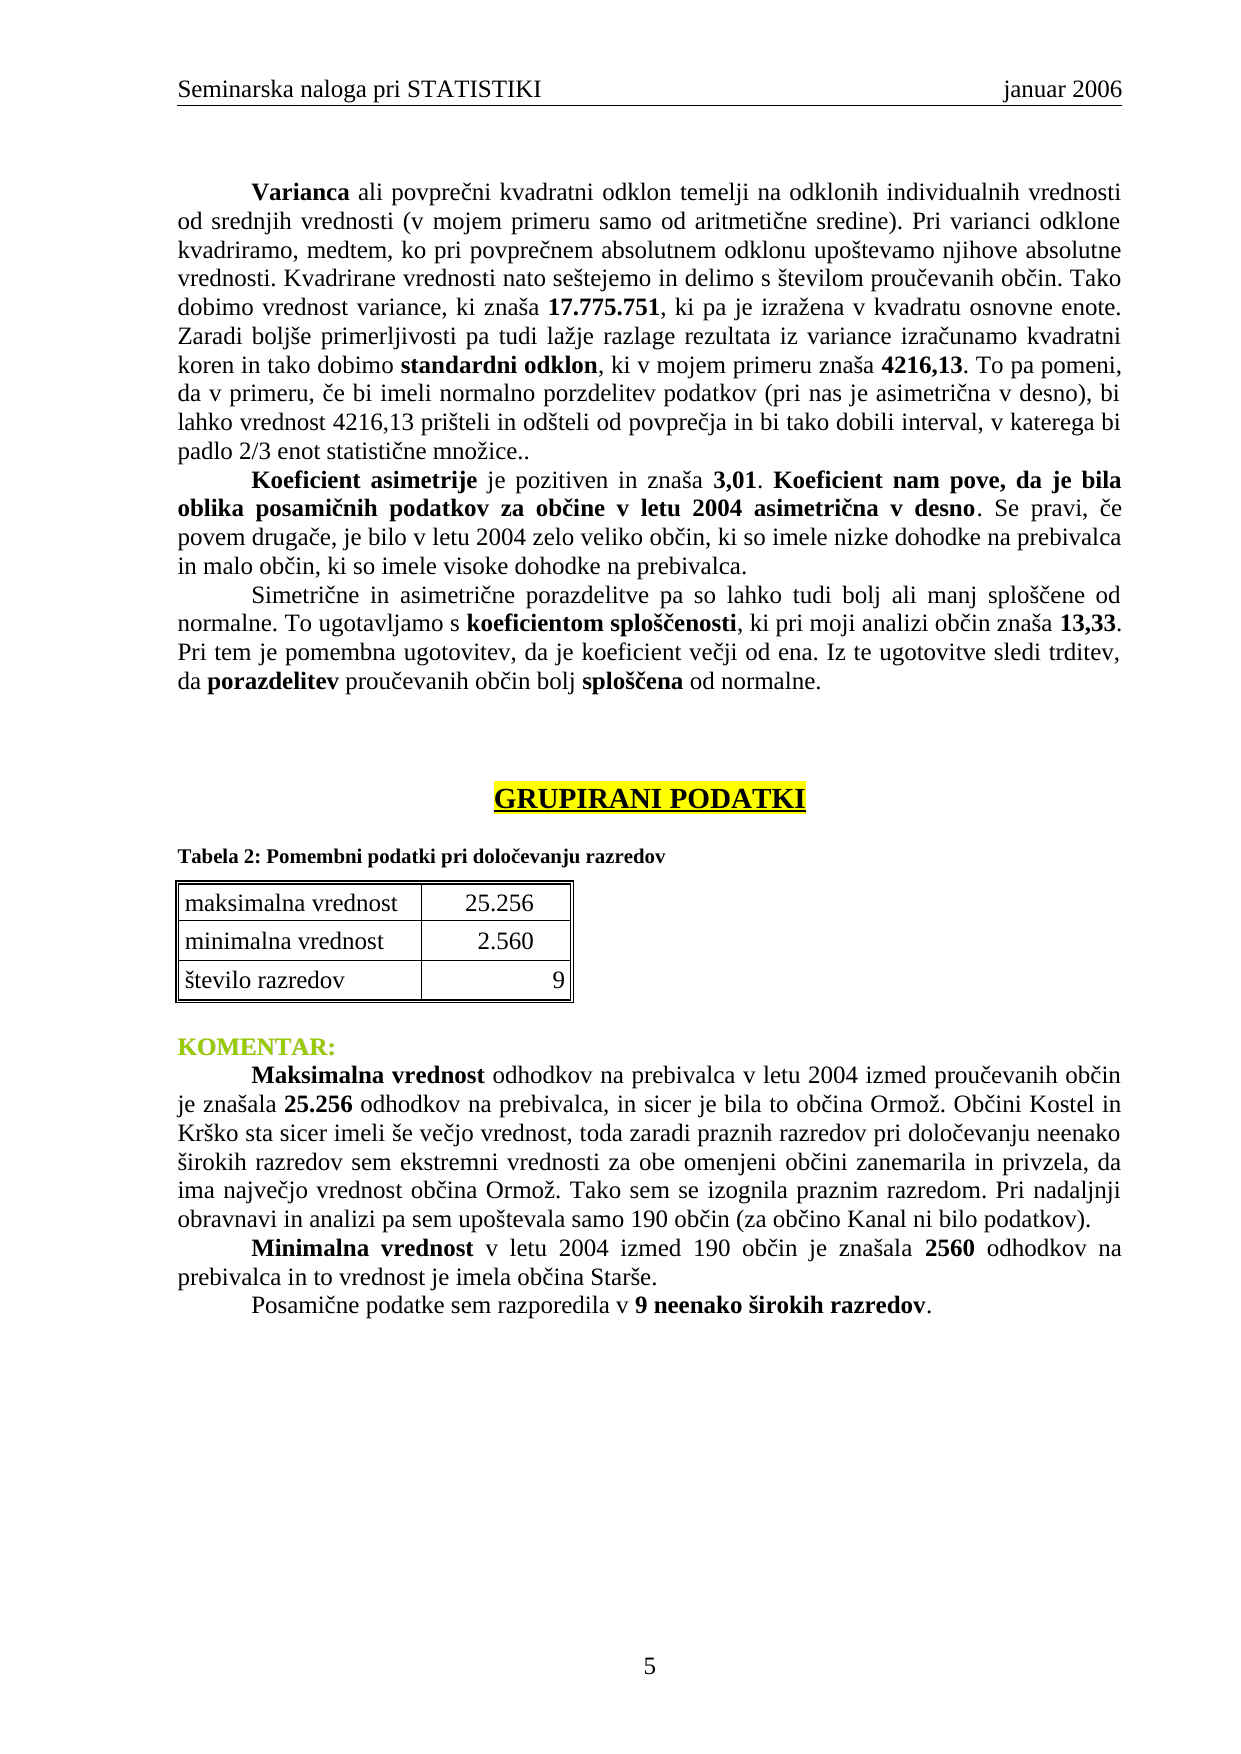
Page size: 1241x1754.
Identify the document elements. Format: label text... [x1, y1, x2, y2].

text Varianca ali povprečni kvadratni odklon temelji na odklonih individualnih vrednosti od srednjih vrednosti (v mojem primeru samo od aritmetične sredine). Pri varianci odklone kvadriramo, medtem, ko pri povprečnem absolutnem odklonu upoštevamo njihove absolutne vrednosti. Kvadrirane vrednosti nato seštejemo in delimo s številom proučevanih občin. Tako dobimo vrednost variance, ki znaša 17.775.751, ki pa je izražena v kvadratu osnovne enote. Zaradi boljše primerljivosti pa tudi lažje razlage rezultata iz variance izračunamo kvadratni koren in tako dobimo standardni odklon, ki v mojem primeru znaša 4216,13. To pa pomeni, da v primeru, če bi imeli normalno porzdelitev podatkov (pri nas je asimetrična v desno), bi lahko vrednost 4216,13 prišteli in odšteli od povprečja in bi tako dobili interval, v katerega bi padlo 2/3 enot statistične množice.. [177, 177, 1122, 465]
table_cell 9 [422, 961, 570, 999]
text Maksimalna vrednost odhodkov na prebivalca v letu 2004 izmed proučevanih občin je znašala 25.256 odhodkov na prebivalca, in sicer je bila to občina Ormož. Občini Kostel in Krško sta sicer imeli še večjo vrednost, toda zaradi praznih razredov pri določevanju neenako širokih razredov sem ekstremni vrednosti za obe omenjeni občini zanemarila in privzela, da ima največjo vrednost občina Ormož. Tako sem se izognila praznim razredom. Pri nadaljnji obravnavi in analizi pa sem upoštevala samo 190 občin (za občino Kanal ni bilo podatkov). [177, 1061, 1122, 1233]
table_header maksimalna vrednost [179, 885, 421, 920]
text KOMENTAR: [177, 1032, 1122, 1061]
table_header 25.256 [422, 885, 570, 920]
text Koeficient asimetrije je pozitiven in znaša 3,01. Koeficient nam pove, da je bila oblika posamičnih podatkov za občine v letu 2004 asimetrična v desno. Se pravi, če povem drugače, je bilo v letu 2004 zelo veliko občin, ki so imele nizke dohodke na prebivalca in malo občin, ki so imele visoke dohodke na prebivalca. [177, 465, 1122, 580]
table_cell minimalna vrednost [179, 921, 421, 959]
text Minimalna vrednost v letu 2004 izmed 190 občin je znašala 2560 odhodkov na prebivalca in to vrednost je imela občina Starše. [177, 1233, 1122, 1291]
text GRUPIRANI PODATKI [177, 781, 1122, 814]
text Simetrične in asimetrične porazdelitve pa so lahko tudi bolj ali manj sploščene od normalne. To ugotavljamo s koeficientom sploščenosti, ki pri moji analizi občin znaša 13,33. Pri tem je pomembna ugotovitev, da je koeficient večji od ena. Iz te ugotovitve sledi trditev, da porazdelitev proučevanih občin bolj sploščena od normalne. [177, 580, 1122, 695]
text Tabela 2: Pomembni podatki pri določevanju razredov [177, 844, 1122, 868]
table_cell 2.560 [422, 921, 570, 959]
text Posamične podatke sem razporedila v 9 neenako širokih razredov. [177, 1291, 1122, 1319]
table_cell število razredov [179, 961, 421, 999]
